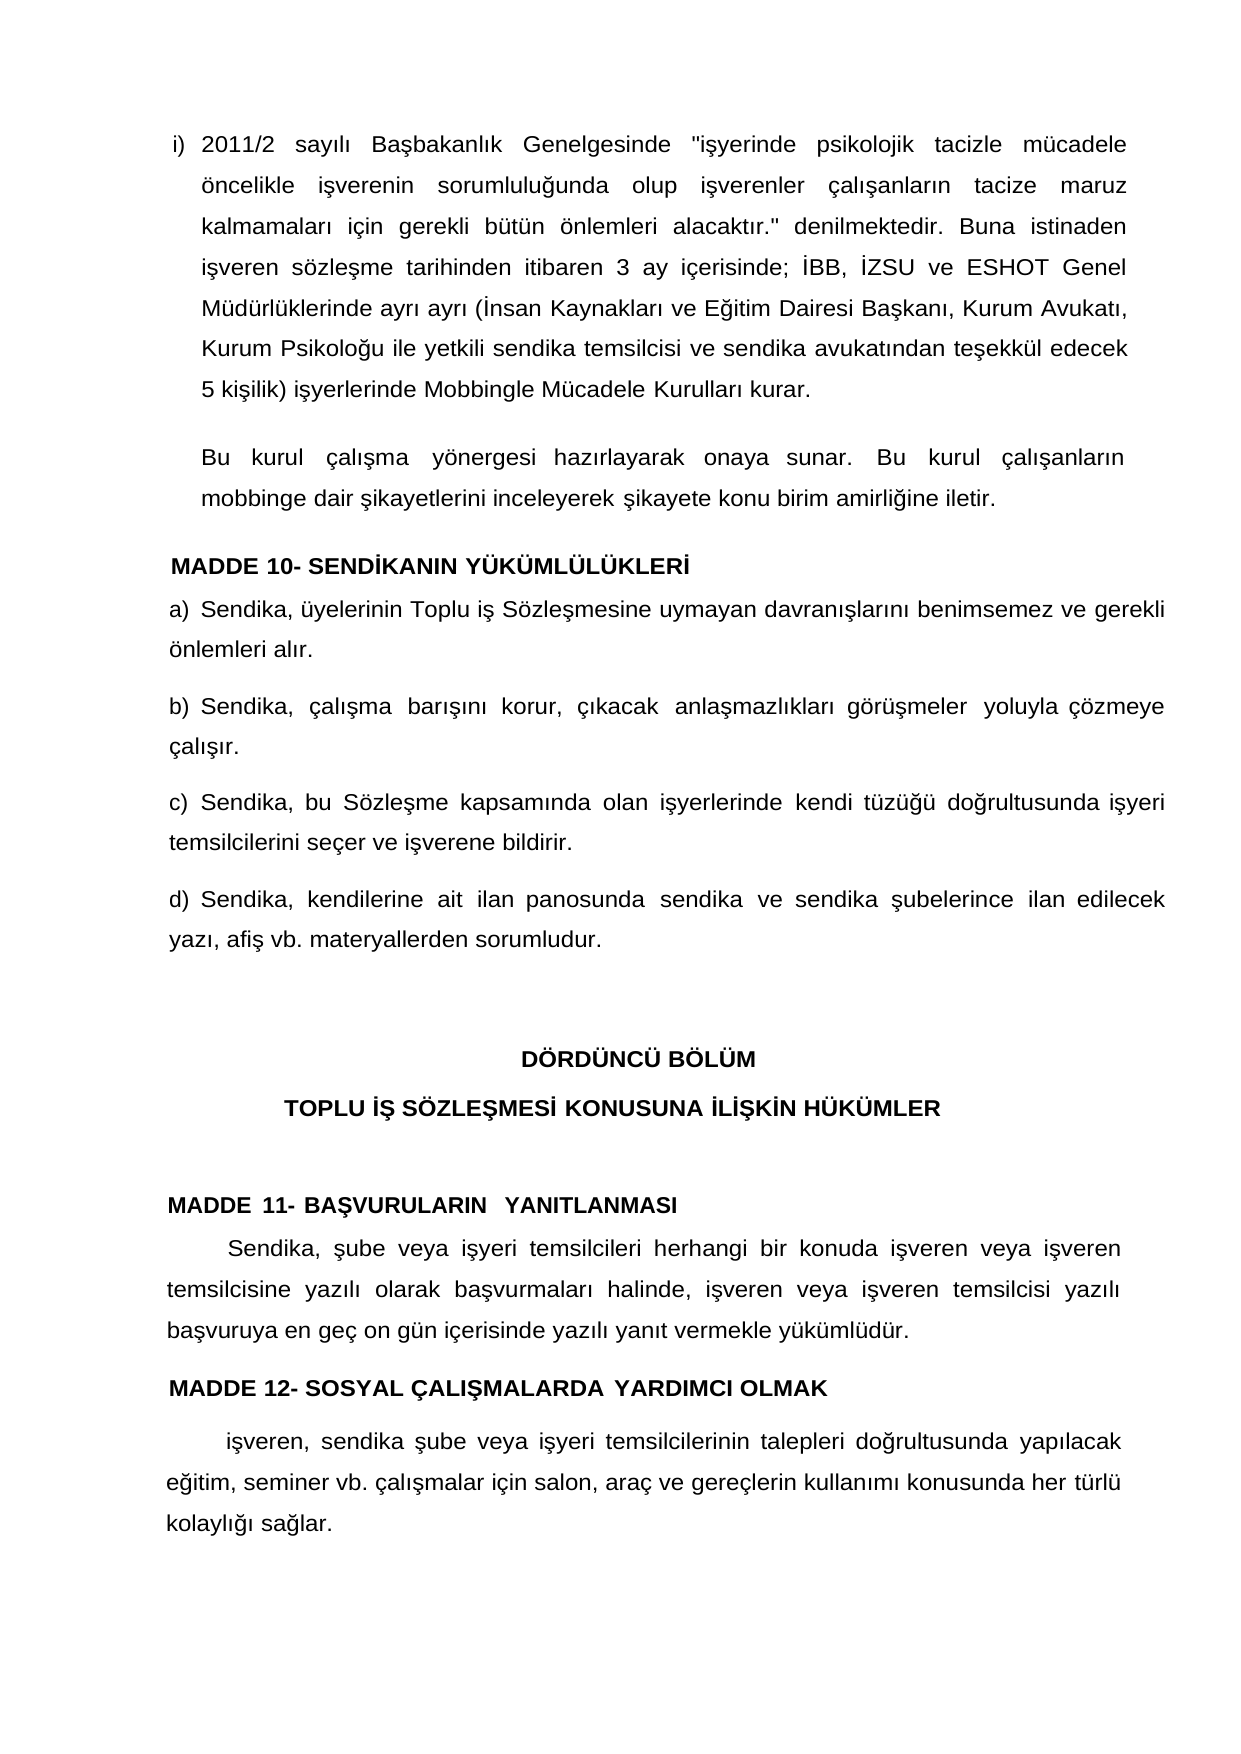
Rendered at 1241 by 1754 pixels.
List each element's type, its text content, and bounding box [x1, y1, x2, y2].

list 2011/2 sayılı Başbakanlık Genelgesinde "işyerinde psikolojik tacizle mücadele öncelikle işverenin sorumluluğunda olup işverenler çalışanların tacize maruz kalmamaları için gerekli bütün önlemleri alacaktır." denilmektedir. Buna istinaden işveren sözleşme tarihinden itibaren 3 ay içerisinde; İBB, İZSU ve ESHOT Genel Müdürlüklerinde ayrı ayrı (İnsan Kaynakları ve Eğitim Dairesi Başkanı, Kurum Avukatı, Kurum Psikoloğu ile yetkili sendika temsilcisi ve sendika avukatından teşekkül edecek 5 kişilik) işyerlerinde Mobbingle Mücadele Kurulları kurar. [172, 131, 1128, 403]
text Sendika, şube veya işyeri temsilcileri herhangi bir konuda işveren veya işveren temsilcisine yazılı olarak başvurmaları halinde, işveren veya işveren temsilcisi yazılı başvuruya en geç on gün içerisinde yazılı yanıt vermekle yükümlüdür. [167, 1235, 1122, 1343]
list Sendika, kendilerine ait ilan panosunda sendika ve sendika şubelerince ilan edilecek yazı, afiş vb. materyallerden sorumludur. [169, 886, 1165, 952]
subtitle MADDE 12- SOSYAL ÇALIŞMALARDA YARDIMCI OLMAK [168, 1375, 1165, 1401]
list Sendika, üyelerinin Toplu iş Sözleşmesine uymayan davranışlarını benimsemez ve gerekli önlemleri alır. [169, 596, 1165, 662]
text Bu kurul çalışma yönergesi hazırlayarak onaya sunar. Bu kurul çalışanların mobbinge dair şikayetlerini inceleyerek şikayete konu birim amirliğine iletir. [201, 444, 1125, 511]
text MADDE 11- BAŞVURULARIN YANITLANMASI [167, 1192, 1165, 1218]
list Sendika, çalışma barışını korur, çıkacak anlaşmazlıkları görüşmeler yoluyla çözmeye çalışır. [169, 693, 1165, 759]
subtitle MADDE 10- SENDİKANIN YÜKÜMLÜLÜKLERİ [171, 553, 1165, 579]
list Sendika, bu Sözleşme kapsamında olan işyerlerinde kendi tüzüğü doğrultusunda işyeri temsilcilerini seçer ve işverene bildirir. [169, 789, 1165, 856]
text TOPLU İŞ SÖZLEŞMESİ KONUSUNA İLİŞKİN HÜKÜMLER [284, 1095, 1007, 1121]
text işveren, sendika şube veya işyeri temsilcilerinin talepleri doğrultusunda yapılacak eğitim, seminer vb. çalışmalar için salon, araç ve gereçlerin kullanımı konusunda her türlü kolaylığı sağlar. [166, 1428, 1121, 1536]
text DÖRDÜNCÜ BÖLÜM [521, 1046, 770, 1072]
